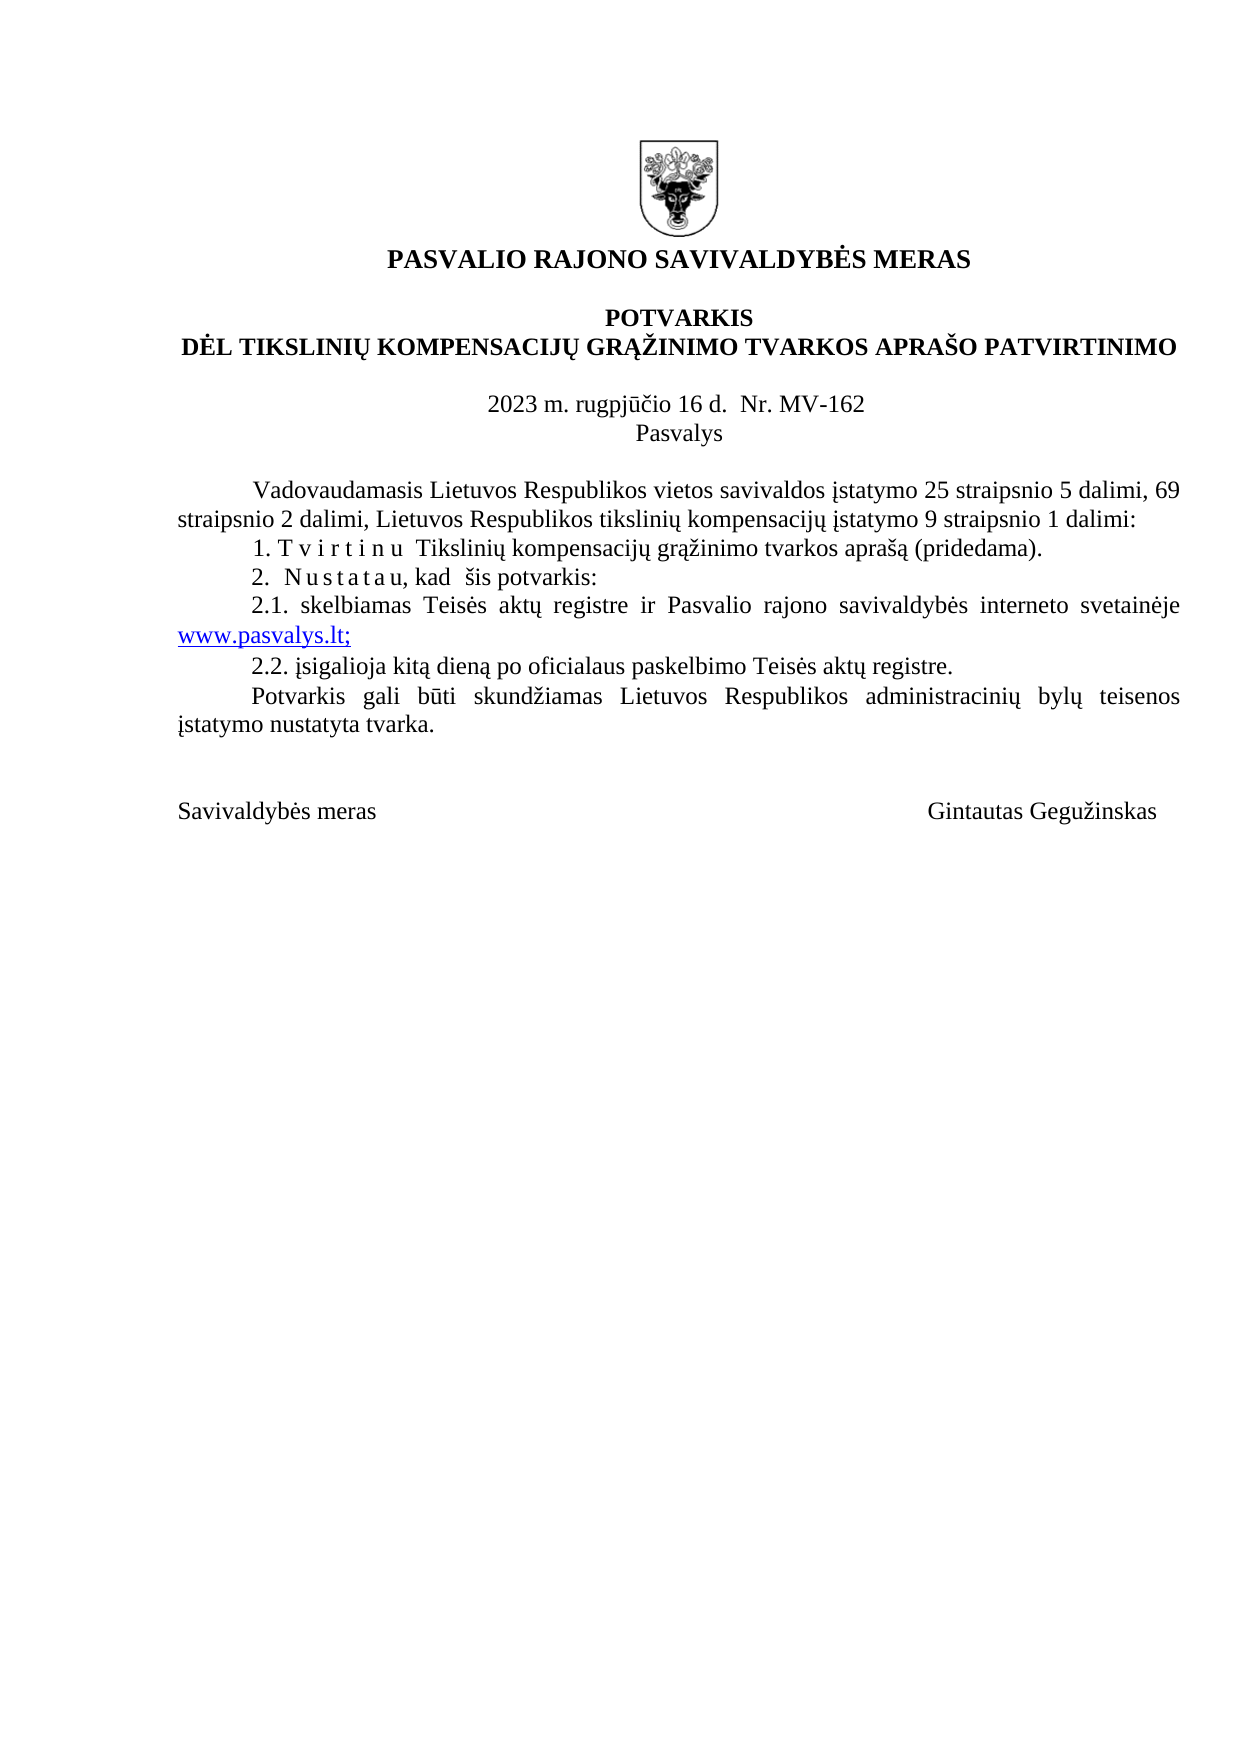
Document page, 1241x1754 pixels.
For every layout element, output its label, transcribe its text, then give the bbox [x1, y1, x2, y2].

text 2.1. skelbiamas Teisės aktų registre ir Pasvalio rajono savivaldybės interneto svetainėje www.pasvalys.lt; [177, 591, 1181, 649]
text Vadovaudamasis Lietuvos Respublikos vietos savivaldos įstatymo 25 straipsnio 5 dalimi, 69 straipsnio 2 dalimi, Lietuvos Respublikos tikslinių kompensacijų įstatymo 9 straipsnio 1 dalimi: [177, 476, 1181, 533]
text 1. T v i r t i n u Tikslinių kompensacijų grąžinimo tvarkos aprašą (pridedama). [177, 533, 1181, 562]
text 2. Nustatau, kad šis potvarkis: [177, 562, 1181, 591]
text 2.2. įsigalioja kitą dieną po oficialaus paskelbimo Teisės aktų registre. [177, 651, 1181, 679]
text Dėl TIKSLINIŲ KOMPENSACIJŲ GRĄŽINIMO TVARKOS APRAŠO PATVIRTINIMO [177, 332, 1181, 361]
text potvarkis [177, 303, 1181, 332]
text Pasvalio rajono savivaldybės meras [177, 243, 1181, 274]
text Pasvalys [177, 418, 1181, 447]
text 2023 m. rugpjūčio 16 d. Nr. MV-162 [177, 389, 1181, 418]
text Savivaldybės meras Gintautas Gegužinskas [177, 796, 1181, 824]
text Potvarkis gali būti skundžiamas Lietuvos Respublikos administracinių bylų teisenos įstatymo nustatyta tvarka. [177, 681, 1181, 738]
